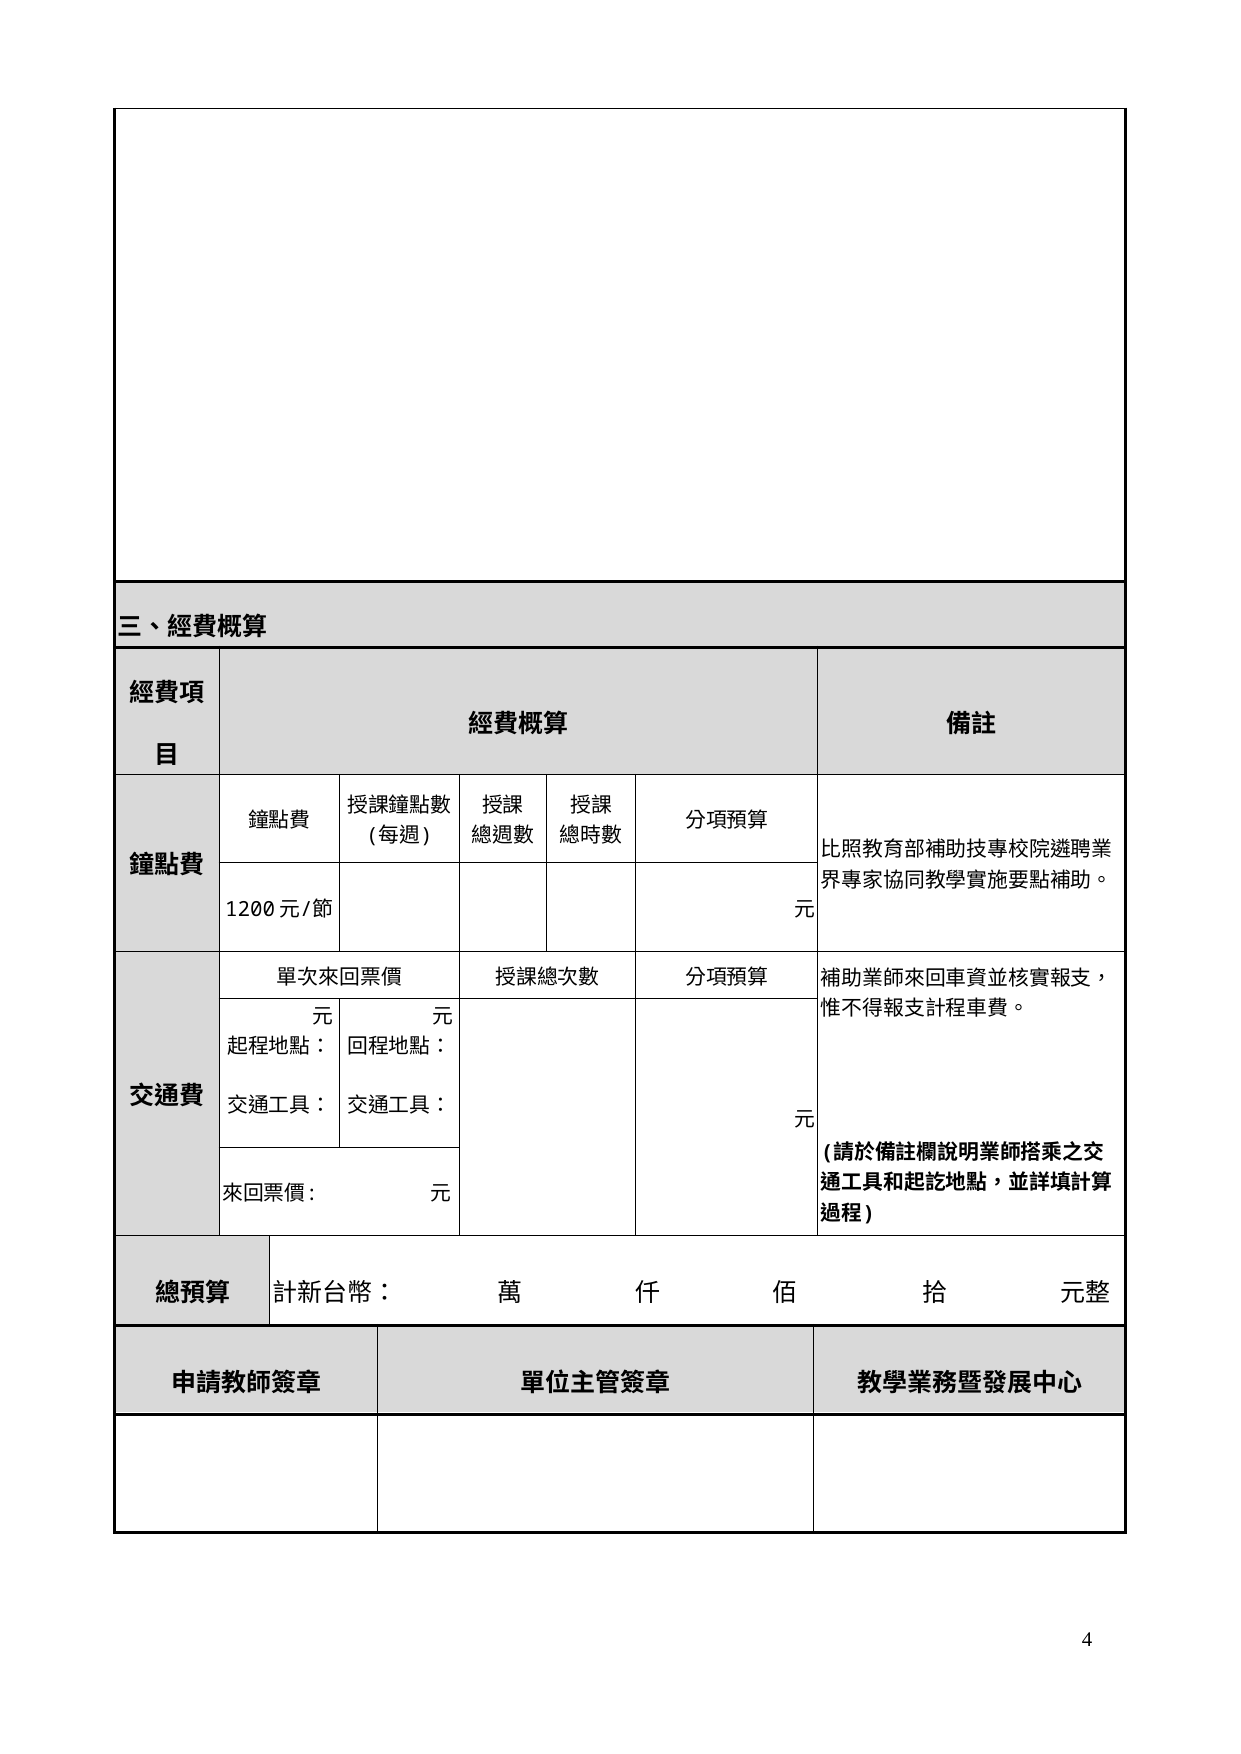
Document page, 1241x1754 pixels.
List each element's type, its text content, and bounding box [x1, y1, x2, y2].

table_cell 授課 總時數 [547, 775, 635, 862]
table_cell 教學業務暨發展中心 [814, 1327, 1124, 1412]
table_cell 元 起程地點： 交通工具： [220, 999, 339, 1147]
table_cell 鐘點費 [116, 775, 219, 951]
table_cell [116, 1416, 377, 1531]
table_cell 元 回程地點： 交通工具： [340, 999, 459, 1147]
table_cell 申請教師簽章 [116, 1327, 377, 1412]
table_cell 授課總次數 [460, 952, 635, 998]
table_cell 總預算 [116, 1236, 269, 1324]
table_cell 分項預算 [636, 775, 817, 862]
table_cell [547, 863, 635, 951]
table_cell 來回票價: 元 [220, 1148, 459, 1235]
table_cell [460, 999, 635, 1235]
table_cell 計新台幣： 萬 仟 佰 拾 元整 [270, 1236, 1124, 1324]
table_cell 交通費 [116, 952, 219, 1235]
table_cell 經費項目 [116, 649, 219, 774]
table_cell 單次來回票價 [220, 952, 459, 998]
table_cell 授課 總週數 [460, 775, 546, 862]
table_cell [460, 863, 546, 951]
table_cell 1200元/節 [220, 863, 339, 951]
table_cell 備註 [818, 649, 1124, 774]
table_cell [814, 1416, 1124, 1531]
table_cell [340, 863, 459, 951]
table_cell 比照教育部補助技專校院遴聘業界專家協同教學實施要點補助。 [818, 775, 1124, 951]
table_cell 鐘點費 [220, 775, 339, 862]
table_cell 元 [636, 863, 817, 951]
table_cell [116, 109, 1124, 580]
table_cell 三、經費概算 [116, 583, 1124, 646]
table_cell 分項預算 [636, 952, 817, 998]
table_cell [378, 1416, 813, 1531]
table_cell 授課鐘點數 (每週) [340, 775, 459, 862]
table_cell 元 [636, 999, 817, 1235]
table_cell 單位主管簽章 [378, 1327, 813, 1412]
table_cell 補助業師來回車資並核實報支，惟不得報支計程車費。 (請於備註欄說明業師搭乘之交通工具和起訖地點，並詳填計算過程) [818, 952, 1124, 1235]
table_cell 經費概算 [220, 649, 817, 774]
